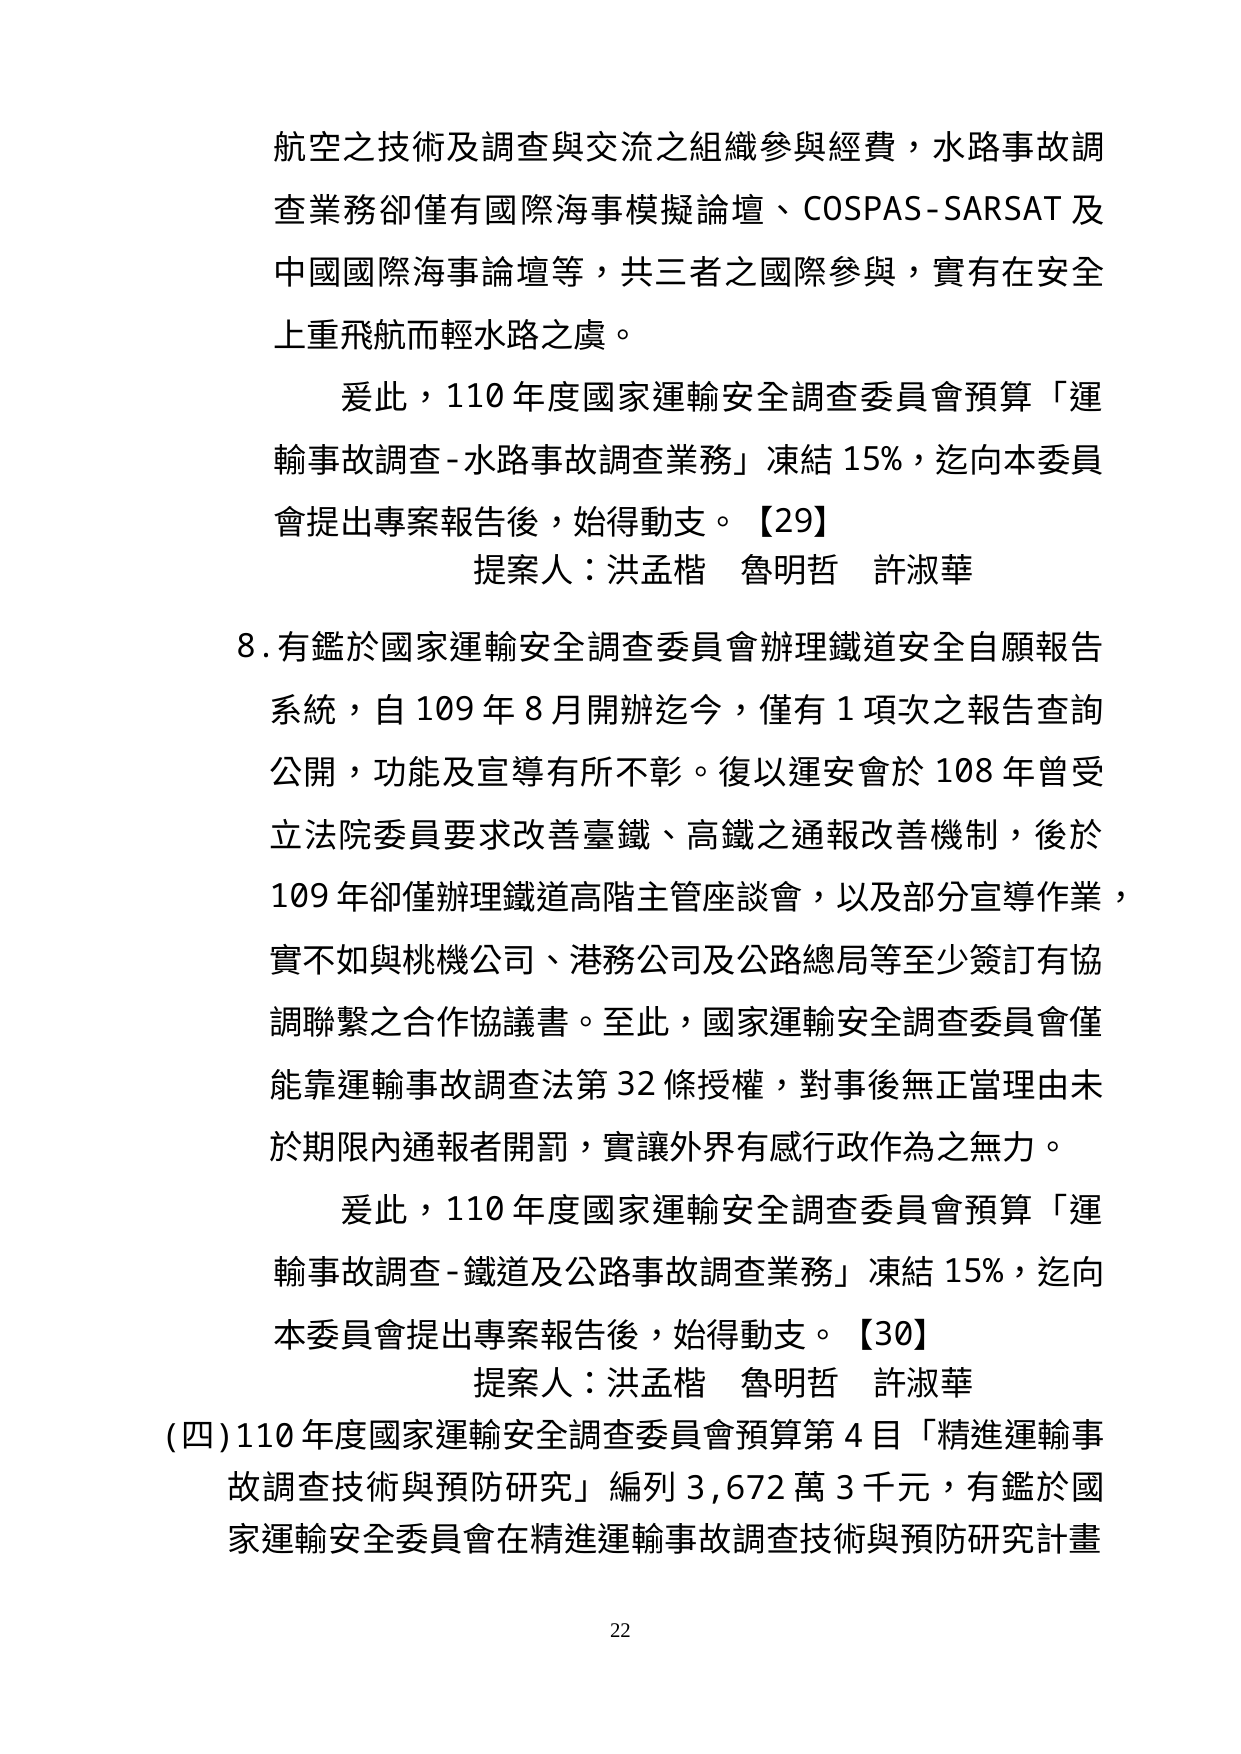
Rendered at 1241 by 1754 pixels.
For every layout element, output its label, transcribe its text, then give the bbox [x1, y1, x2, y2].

text 提案人：洪孟楷 魯明哲 許淑華 [473, 1353, 1117, 1405]
text 航空之技術及調查與交流之組織參與經費，水路事故調查業務卻僅有國際海事模擬論壇、COSPAS-SARSAT及中國國際海事論壇等，共三者之國際參與，實有在安全上重飛航而輕水路之虞。 [273, 103, 1104, 353]
text 爰此，110年度國家運輸安全調查委員會預算「運輸事故調查-鐵道及公路事故調查業務」凍結15%，迄向本委員會提出專案報告後，始得動支。【30】 [273, 1166, 1104, 1353]
text 8.有鑑於國家運輸安全調查委員會辦理鐵道安全自願報告系統，自109年8月開辦迄今，僅有1項次之報告查詢公開，功能及宣導有所不彰。復以運安會於108年曾受立法院委員要求改善臺鐵、高鐵之通報改善機制，後於109年卻僅辦理鐵道高階主管座談會，以及部分宣導作業，實不如與桃機公司、港務公司及公路總局等至少簽訂有協調聯繫之合作協議書。至此，國家運輸安全調查委員會僅能靠運輸事故調查法第32條授權，對事後無正當理由未於期限內通報者開罰，實讓外界有感行政作為之無力。 [236, 603, 1104, 1166]
text 爰此，110年度國家運輸安全調查委員會預算「運輸事故調查-水路事故調查業務」凍結15%，迄向本委員會提出專案報告後，始得動支。【29】 [273, 353, 1104, 541]
text 提案人：洪孟楷 魯明哲 許淑華 [473, 541, 1117, 593]
text (四)110年度國家運輸安全調查委員會預算第4目「精進運輸事故調查技術與預防研究」編列3,672萬3千元，有鑑於國家運輸安全委員會在精進運輸事故調查技術與預防研究計畫 [161, 1405, 1104, 1562]
